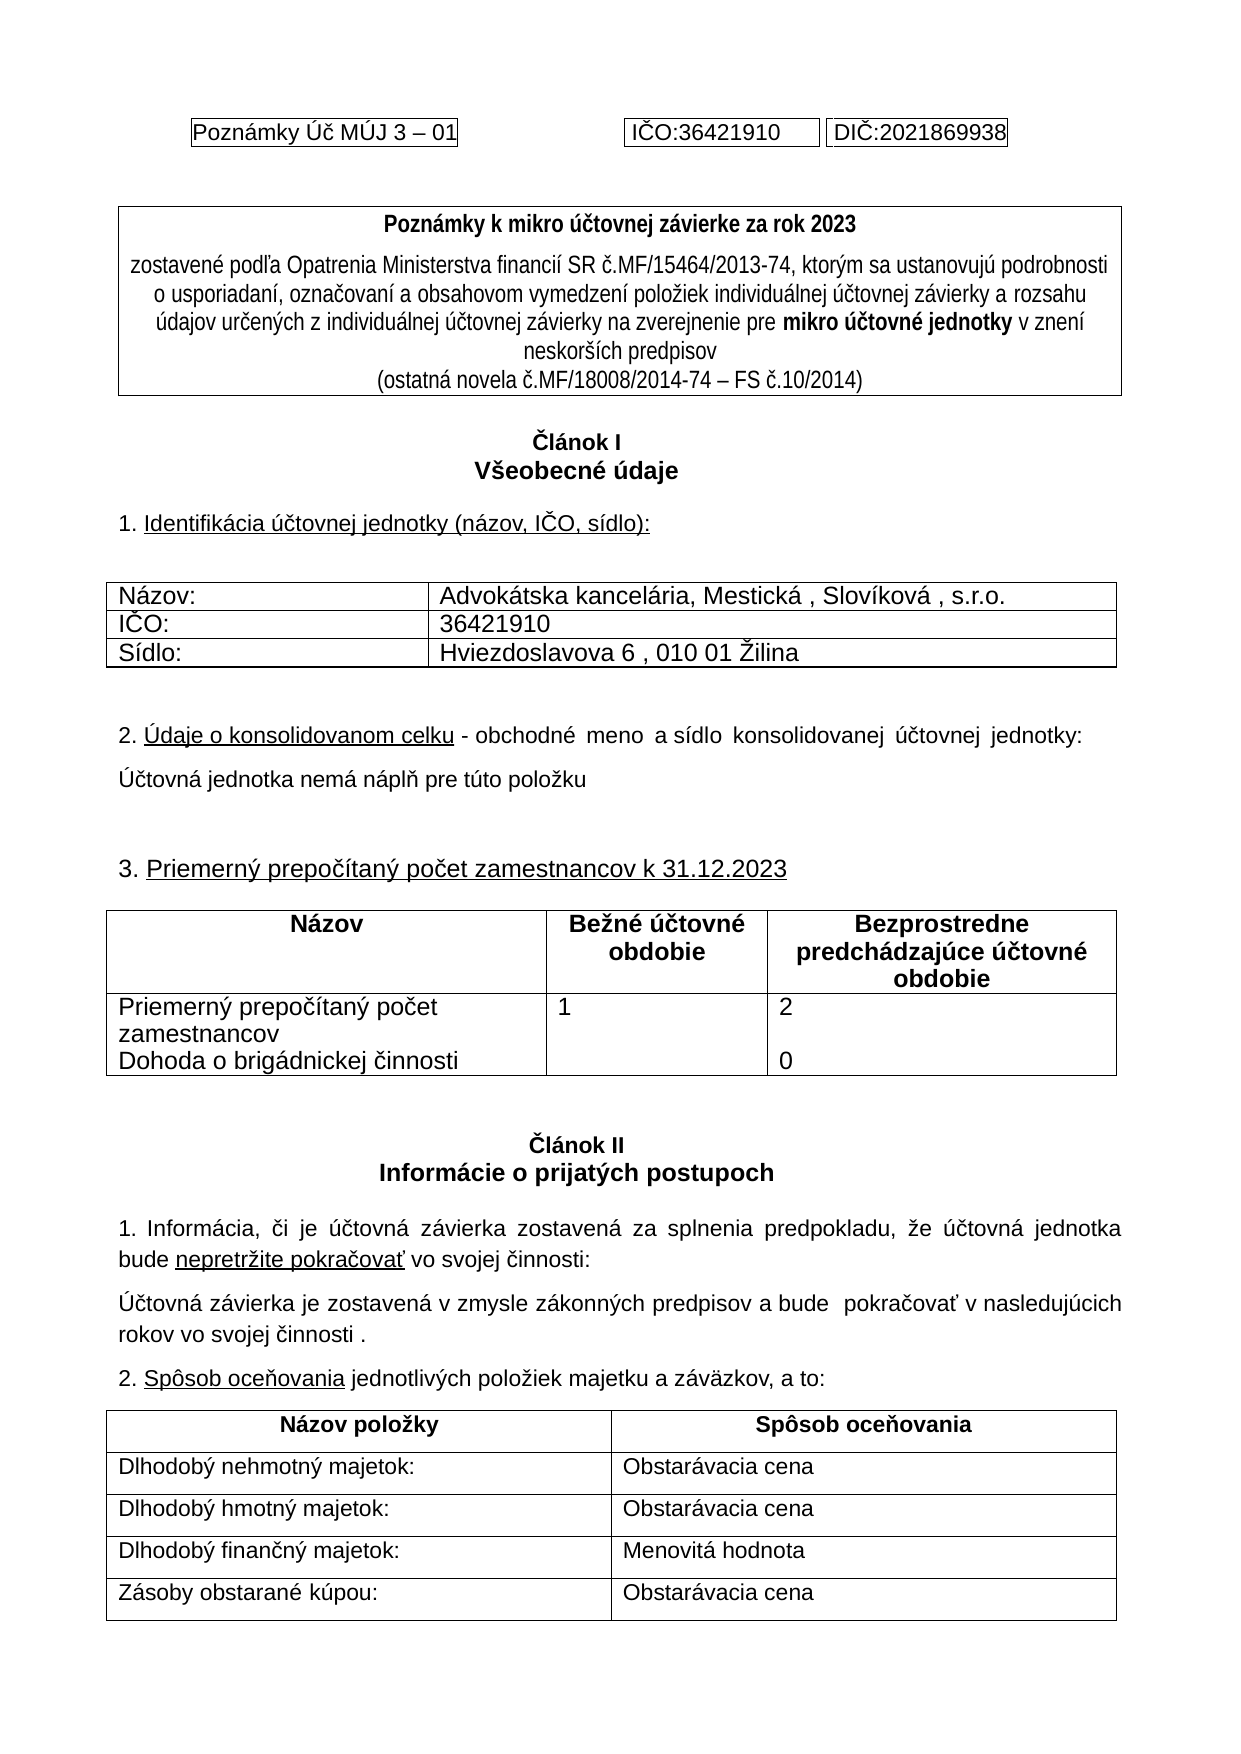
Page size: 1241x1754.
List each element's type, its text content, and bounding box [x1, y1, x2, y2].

table_cell Menovitá hodnota [612, 1537, 1116, 1578]
table_cell Obstarávacia cena [612, 1453, 1116, 1494]
text [77, 118, 191, 147]
text DIČ:2021869938 [827, 119, 1007, 146]
text Poznámky Úč MÚJ 3 – 01 [192, 119, 457, 146]
table_cell Dlhodobý hmotný majetok: [107, 1495, 611, 1536]
table_header Názov: [107, 583, 428, 610]
text IČO:36421910 [625, 119, 819, 146]
table_cell Dlhodobý finančný majetok: [107, 1537, 611, 1578]
table_cell IČO: [107, 611, 428, 638]
table_cell Obstarávacia cena [612, 1579, 1116, 1620]
subtitle Článok I [118, 429, 1035, 456]
text zostavené podľa Opatrenia Ministerstva financií SR č.MF/15464/2013-74, ktorým sa ustanovujú podrobnosti o usporiadaní, označovaní a obsahovom vymedzení položiek individuálnej účtovnej závierky a rozsahu údajov určených z individuálnej účtovnej závierky na zverejnenie pre mikro účtovné jednotky v znení neskorších predpisov [119, 247, 1121, 361]
text [1008, 118, 1122, 147]
table_header Spôsob oceňovania [612, 1411, 1116, 1452]
table_cell Dlhodobý nehmotný majetok: [107, 1453, 611, 1494]
text 1. Identifikácia účtovnej jednotky (názov, IČO, sídlo): [118, 510, 1122, 536]
text 2. Údaje o konsolidovanom celku - obchodné meno a sídlo konsolidovanej účtovnej jednotky: [118, 722, 1122, 748]
text Účtovná závierka je zostavená v zmysle zákonných predpisov a bude pokračovať v nasledujúcich rokov vo svojej činnosti . [118, 1290, 1122, 1347]
text 1. Informácia, či je účtovná závierka zostavená za splnenia predpokladu, že účtovná jednotka bude nepretržite pokračovať vo svojej činnosti: [118, 1215, 1122, 1272]
text Informácie o prijatých postupoch [118, 1158, 1035, 1187]
table_cell Hviezdoslavova 6 , 010 01 Žilina [429, 639, 1116, 666]
text 3. Priemerný prepočítaný počet zamestnancov k 31.12.2023 [118, 856, 1122, 883]
subtitle Článok II [118, 1132, 1035, 1158]
table_header Advokátska kancelária, Mestická , Slovíková , s.r.o. [429, 583, 1116, 610]
table_cell 36421910 [429, 611, 1116, 638]
table_header Názov [107, 911, 546, 992]
text (ostatná novela č.MF/18008/2014-74 – FS č.10/2014) [119, 361, 1121, 395]
table_cell 1 [547, 994, 767, 1075]
text 2. Spôsob oceňovania jednotlivých položiek majetku a záväzkov, a to: [118, 1365, 1122, 1392]
table_cell Zásoby obstarané kúpou: [107, 1579, 611, 1620]
table_header Názov položky [107, 1411, 611, 1452]
table_cell Priemerný prepočítaný počet zamestnancov Dohoda o brigádnickej činnosti [107, 994, 546, 1075]
text Účtovná jednotka nemá náplň pre túto položku [118, 766, 1122, 793]
text Všeobecné údaje [118, 456, 1034, 484]
text [458, 118, 624, 147]
table_cell Sídlo: [107, 639, 428, 666]
text Poznámky k mikro účtovnej závierke za rok 2023 [119, 207, 1121, 237]
table_header Bežné účtovné obdobie [547, 911, 767, 992]
table_header Bezprostredne predchádzajúce účtovné obdobie [768, 911, 1116, 992]
table_cell 2 0 [768, 994, 1116, 1075]
table_cell Obstarávacia cena [612, 1495, 1116, 1536]
